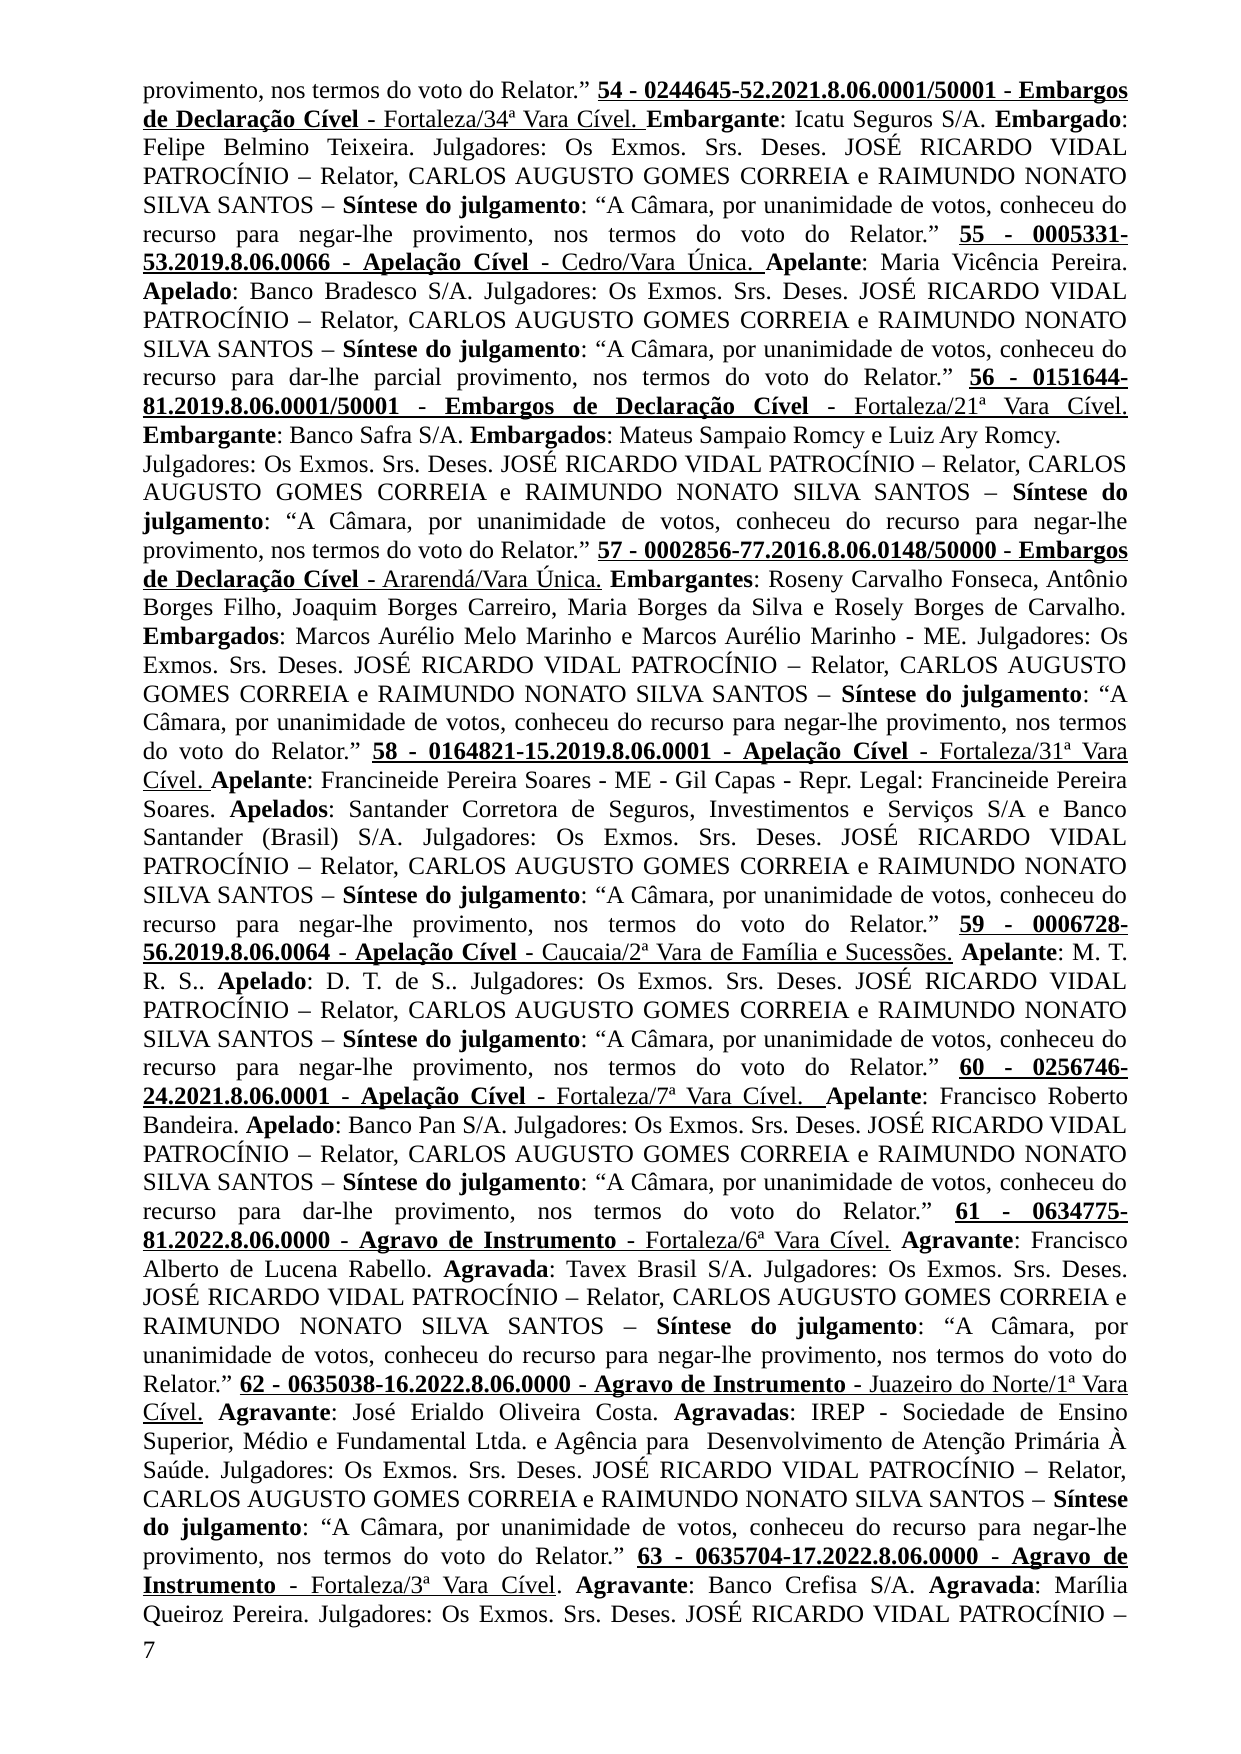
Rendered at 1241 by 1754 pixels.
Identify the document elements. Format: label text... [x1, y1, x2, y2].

text provimento, nos termos do voto do Relator.” 54 - 0244645-52.2021.8.06.0001/50001 - Embargos de Declaração Cível - Fortaleza/34ª Vara Cível. Embargante: Icatu Seguros S/A. Embargado: Felipe Belmino Teixeira. Julgadores: Os Exmos. Srs. Deses. JOSÉ RICARDO VIDAL PATROCÍNIO – Relator, CARLOS AUGUSTO GOMES CORREIA e RAIMUNDO NONATO SILVA SANTOS – Síntese do julgamento: “A Câmara, por unanimidade de votos, conheceu do recurso para negar-lhe provimento, nos termos do voto do Relator.” 55 - 0005331-53.2019.8.06.0066 - Apelação Cível - Cedro/Vara Única. Apelante: Maria Vicência Pereira. Apelado: Banco Bradesco S/A. Julgadores: Os Exmos. Srs. Deses. JOSÉ RICARDO VIDAL PATROCÍNIO – Relator, CARLOS AUGUSTO GOMES CORREIA e RAIMUNDO NONATO SILVA SANTOS – Síntese do julgamento: “A Câmara, por unanimidade de votos, conheceu do recurso para dar-lhe parcial provimento, nos termos do voto do Relator.” 56 - 0151644-81.2019.8.06.0001/50001 - Embargos de Declaração Cível - Fortaleza/21ª Vara Cível. [143, 75, 1128, 416]
text Embargante: Banco Safra S/A. Embargados: Mateus Sampaio Romcy e Luiz Ary Romcy. [143, 418, 1128, 449]
text Julgadores: Os Exmos. Srs. Deses. JOSÉ RICARDO VIDAL PATROCÍNIO – Relator, CARLOS AUGUSTO GOMES CORREIA e RAIMUNDO NONATO SILVA SANTOS – Síntese do julgamento: “A Câmara, por unanimidade de votos, conheceu do recurso para negar-lhe provimento, nos termos do voto do Relator.” 57 - 0002856-77.2016.8.06.0148/50000 - Embargos de Declaração Cível - Ararendá/Vara Única. Embargantes: Roseny Carvalho Fonseca, Antônio Borges Filho, Joaquim Borges Carreiro, Maria Borges da Silva e Rosely Borges de Carvalho. Embargados: Marcos Aurélio Melo Marinho e Marcos Aurélio Marinho - ME. Julgadores: Os Exmos. Srs. Deses. JOSÉ RICARDO VIDAL PATROCÍNIO – Relator, CARLOS AUGUSTO GOMES CORREIA e RAIMUNDO NONATO SILVA SANTOS – Síntese do julgamento: “A Câmara, por unanimidade de votos, conheceu do recurso para negar-lhe provimento, nos termos do voto do Relator.” 58 - 0164821-15.2019.8.06.0001 - Apelação Cível - Fortaleza/31ª Vara Cível. Apelante: Francineide Pereira Soares - ME - Gil Capas - Repr. Legal: Francineide Pereira Soares. Apelados: Santander Corretora de Seguros, Investimentos e Serviços S/A e Banco Santander (Brasil) S/A. Julgadores: Os Exmos. Srs. Deses. JOSÉ RICARDO VIDAL PATROCÍNIO – Relator, CARLOS AUGUSTO GOMES CORREIA e RAIMUNDO NONATO SILVA SANTOS – Síntese do julgamento: “A Câmara, por unanimidade de votos, conheceu do recurso para negar-lhe provimento, nos termos do voto do Relator.” 59 - 0006728-56.2019.8.06.0064 - Apelação Cível - Caucaia/2ª Vara de Família e Sucessões. Apelante: M. T. R. S.. Apelado: D. T. de S.. Julgadores: Os Exmos. Srs. Deses. JOSÉ RICARDO VIDAL PATROCÍNIO – Relator, CARLOS AUGUSTO GOMES CORREIA e RAIMUNDO NONATO SILVA SANTOS – Síntese do julgamento: “A Câmara, por unanimidade de votos, conheceu do recurso para negar-lhe provimento, nos termos do voto do Relator.” 60 - 0256746-24.2021.8.06.0001 - Apelação Cível - Fortaleza/7ª Vara Cível. Apelante: Francisco Roberto Bandeira. Apelado: Banco Pan S/A. Julgadores: Os Exmos. Srs. Deses. JOSÉ RICARDO VIDAL PATROCÍNIO – Relator, CARLOS AUGUSTO GOMES CORREIA e RAIMUNDO NONATO SILVA SANTOS – Síntese do julgamento: “A Câmara, por unanimidade de votos, conheceu do recurso para dar-lhe provimento, nos termos do voto do Relator.” 61 - 0634775-81.2022.8.06.0000 - Agravo de Instrumento - Fortaleza/6ª Vara Cível. Agravante: Francisco Alberto de Lucena Rabello. Agravada: Tavex Brasil S/A. Julgadores: Os Exmos. Srs. Deses. JOSÉ RICARDO VIDAL PATROCÍNIO – Relator, CARLOS AUGUSTO GOMES CORREIA e RAIMUNDO NONATO SILVA SANTOS – Síntese do julgamento: “A Câmara, por unanimidade de votos, conheceu do recurso para negar-lhe provimento, nos termos do voto do Relator.” 62 - 0635038-16.2022.8.06.0000 - Agravo de Instrumento - Juazeiro do Norte/1ª Vara Cível. Agravante: José Erialdo Oliveira Costa. Agravadas: IREP - Sociedade de Ensino Superior, Médio e Fundamental Ltda. e Agência para Desenvolvimento de Atenção Primária À Saúde. Julgadores: Os Exmos. Srs. Deses. JOSÉ RICARDO VIDAL PATROCÍNIO – Relator, CARLOS AUGUSTO GOMES CORREIA e RAIMUNDO NONATO SILVA SANTOS – Síntese do julgamento: “A Câmara, por unanimidade de votos, conheceu do recurso para negar-lhe provimento, nos termos do voto do Relator.” 63 - 0635704-17.2022.8.06.0000 - Agravo de Instrumento - Fortaleza/3ª Vara Cível. Agravante: Banco Crefisa S/A. Agravada: Marília Queiroz Pereira. Julgadores: Os Exmos. Srs. Deses. JOSÉ RICARDO VIDAL PATROCÍNIO – [143, 449, 1128, 1627]
